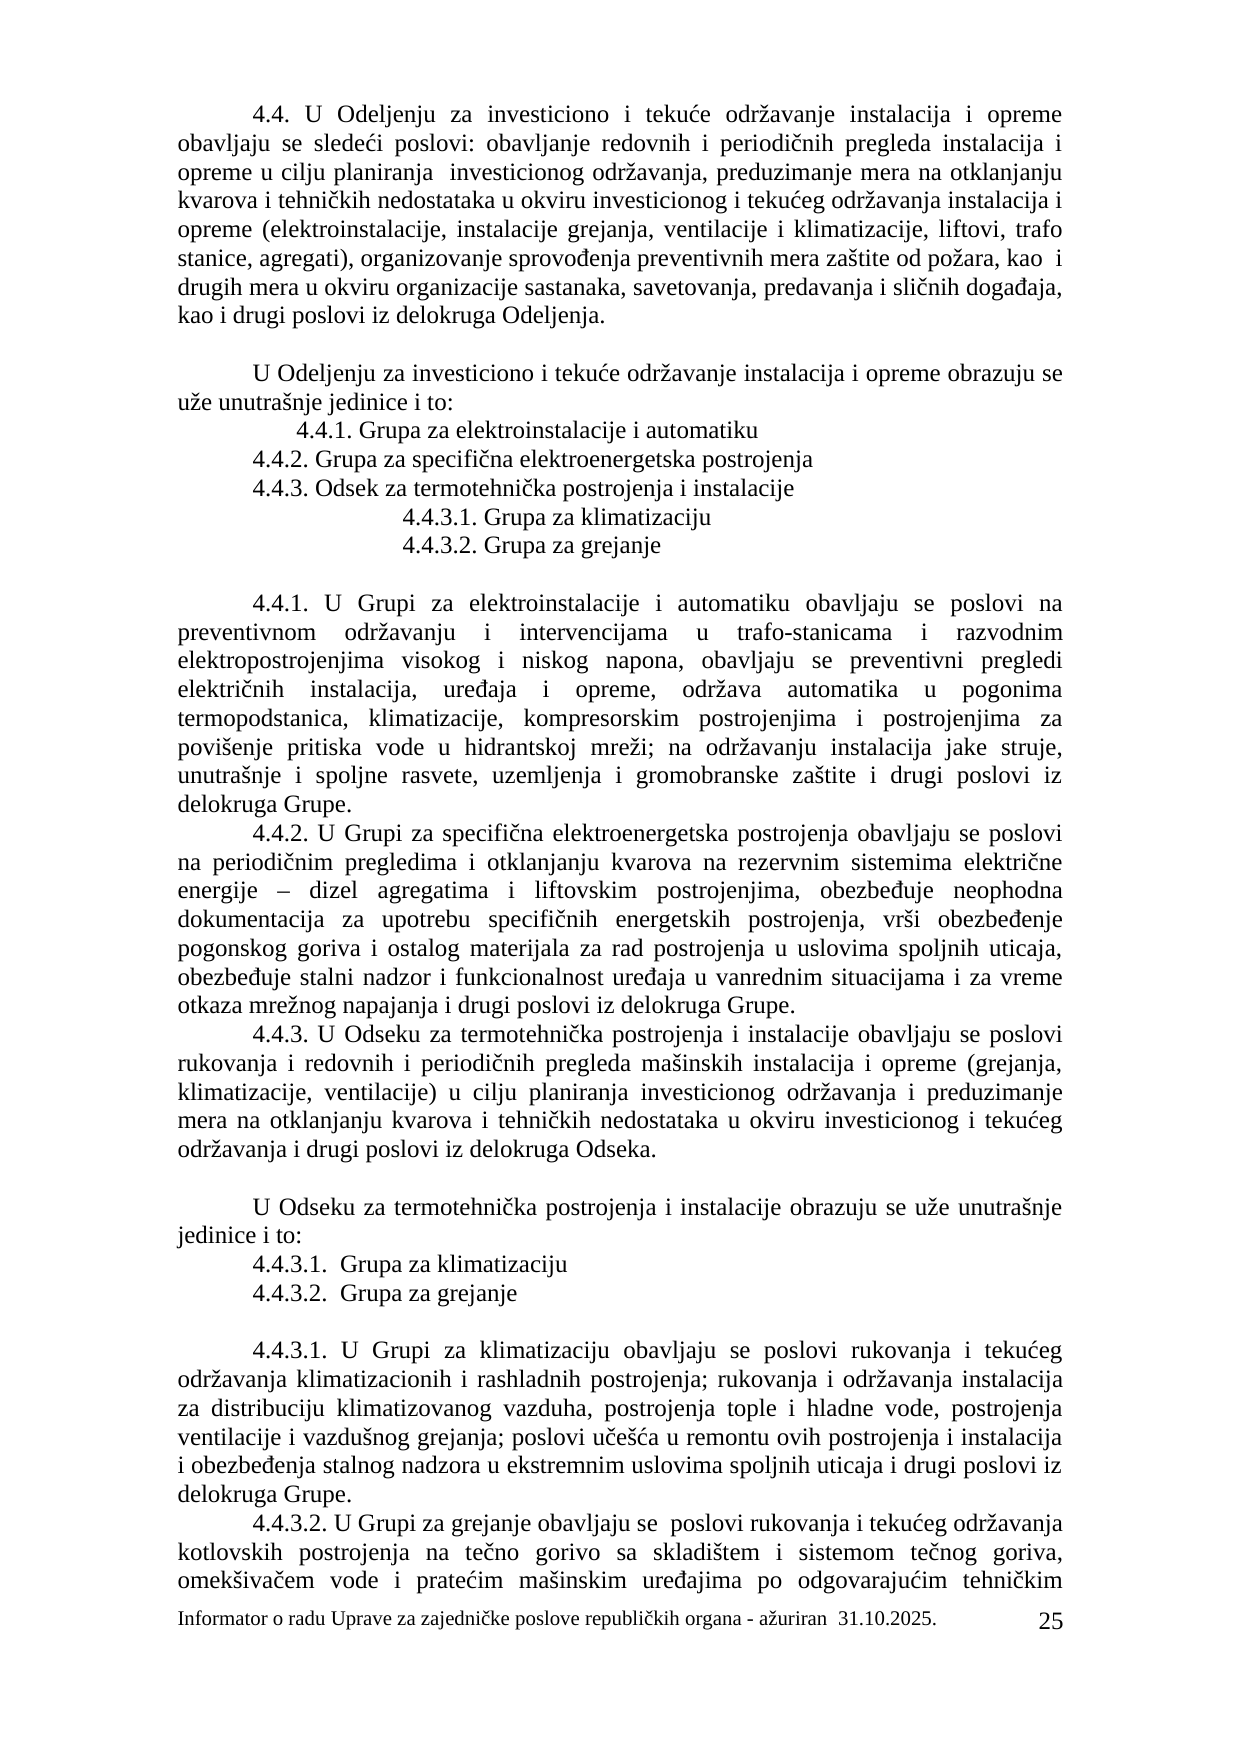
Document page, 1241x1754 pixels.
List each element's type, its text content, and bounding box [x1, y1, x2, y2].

subtitle 4.4.3. Odsek za termotehnička postrojenja i instalacije [177, 473, 1063, 502]
subtitle 4.4.2. U Grupi za specifična elektroenergetska postrojenja obavljaju se poslovi na periodičnim pregledima i otklanjanju kvarova na rezervnim sistemima električne energije – dizel agregatima i liftovskim postrojenjima, obezbeđuje neophodna dokumentacija za upotrebu specifičnih energetskih postrojenja, vrši obezbeđenje pogonskog goriva i ostalog materijala za rad postrojenja u uslovima spoljnih uticaja, obezbeđuje stalni nadzor i funkcionalnost uređaja u vanrednim situacijama i za vreme otkaza mrežnog napajanja i drugi poslovi iz delokruga Grupe. [177, 818, 1063, 1019]
subtitle 4.4.1. U Grupi za elektroinstalacije i automatiku obavljaju se poslovi na preventivnom održavanju i intervencijama u trafo-stanicama i razvodnim elektropostrojenjima visokog i niskog napona, obavljaju se preventivni pregledi električnih instalacija, uređaja i opreme, održava automatika u pogonima termopodstanica, klimatizacije, kompresorskim postrojenjima i postrojenjima za povišenje pritiska vode u hidrantskoj mreži; na održavanju instalacija jake struje, unutrašnje i spoljne rasvete, uzemljenja i gromobranske zaštite i drugi poslovi iz delokruga Grupe. [177, 588, 1063, 818]
subtitle U Odseku za termotehnička postrojenja i instalacije obrazuju se uže unutrašnje jedinice i to: [177, 1192, 1063, 1249]
subtitle 4.4.3.1. Grupa za klimatizaciju [177, 1249, 1063, 1278]
subtitle 4.4.3.2. Grupa za grejanje [177, 530, 1063, 559]
subtitle 4.4.3. U Odseku za termotehnička postrojenja i instalacije obavljaju se poslovi rukovanja i redovnih i periodičnih pregleda mašinskih instalacija i opreme (grejanja, klimatizacije, ventilacije) u cilju planiranja investicionog održavanja i preduzimanje mera na otklanjanju kvarova i tehničkih nedostataka u okviru investicionog i tekućeg održavanja i drugi poslovi iz delokruga Odseka. [177, 1019, 1063, 1163]
subtitle 4.4.3.2. U Grupi za grejanje obavljaju se poslovi rukovanja i tekućeg održavanja kotlovskih postrojenja na tečno gorivo sa skladištem i sistemom tečnog goriva, omekšivačem vode i pratećim mašinskim uređajima po odgovarajućim tehničkim [177, 1508, 1063, 1594]
subtitle 4.4. U Odeljenju za investiciono i tekuće održavanje instalacija i opreme obavljaju se sledeći poslovi: obavljanje redovnih i periodičnih pregleda instalacija i opreme u cilju planiranja investicionog održavanja, preduzimanje mera na otklanjanju kvarova i tehničkih nedostataka u okviru investicionog i tekućeg održavanja instalacija i opreme (elektroinstalacije, instalacije grejanja, ventilacije i klimatizacije, liftovi, trafo stanice, agregati), organizovanje sprovođenja preventivnih mera zaštite od požara, kao i drugih mera u okviru organizacije sastanaka, savetovanja, predavanja i sličnih događaja, kao i drugi poslovi iz delokruga Odeljenja. [177, 99, 1063, 329]
subtitle 4.4.1. Grupa za elektroinstalacije i automatiku [177, 415, 1063, 444]
subtitle 4.4.2. Grupa za specifična elektroenergetska postrojenja [177, 444, 1063, 473]
subtitle U Odeljenju za investiciono i tekuće održavanje instalacija i opreme obrazuju se uže unutrašnje jedinice i to: [177, 358, 1063, 415]
subtitle 4.4.3.1. Grupa za klimatizaciju [177, 502, 1063, 530]
subtitle 4.4.3.2. Grupa za grejanje [177, 1278, 1063, 1307]
subtitle 4.4.3.1. U Grupi za klimatizaciju obavljaju se poslovi rukovanja i tekućeg održavanja klimatizacionih i rashladnih postrojenja; rukovanja i održavanja instalacija za distribuciju klimatizovanog vazduha, postrojenja tople i hladne vode, postrojenja ventilacije i vazdušnog grejanja; poslovi učešća u remontu ovih postrojenja i instalacija i obezbeđenja stalnog nadzora u ekstremnim uslovima spoljnih uticaja i drugi poslovi iz delokruga Grupe. [177, 1335, 1063, 1508]
